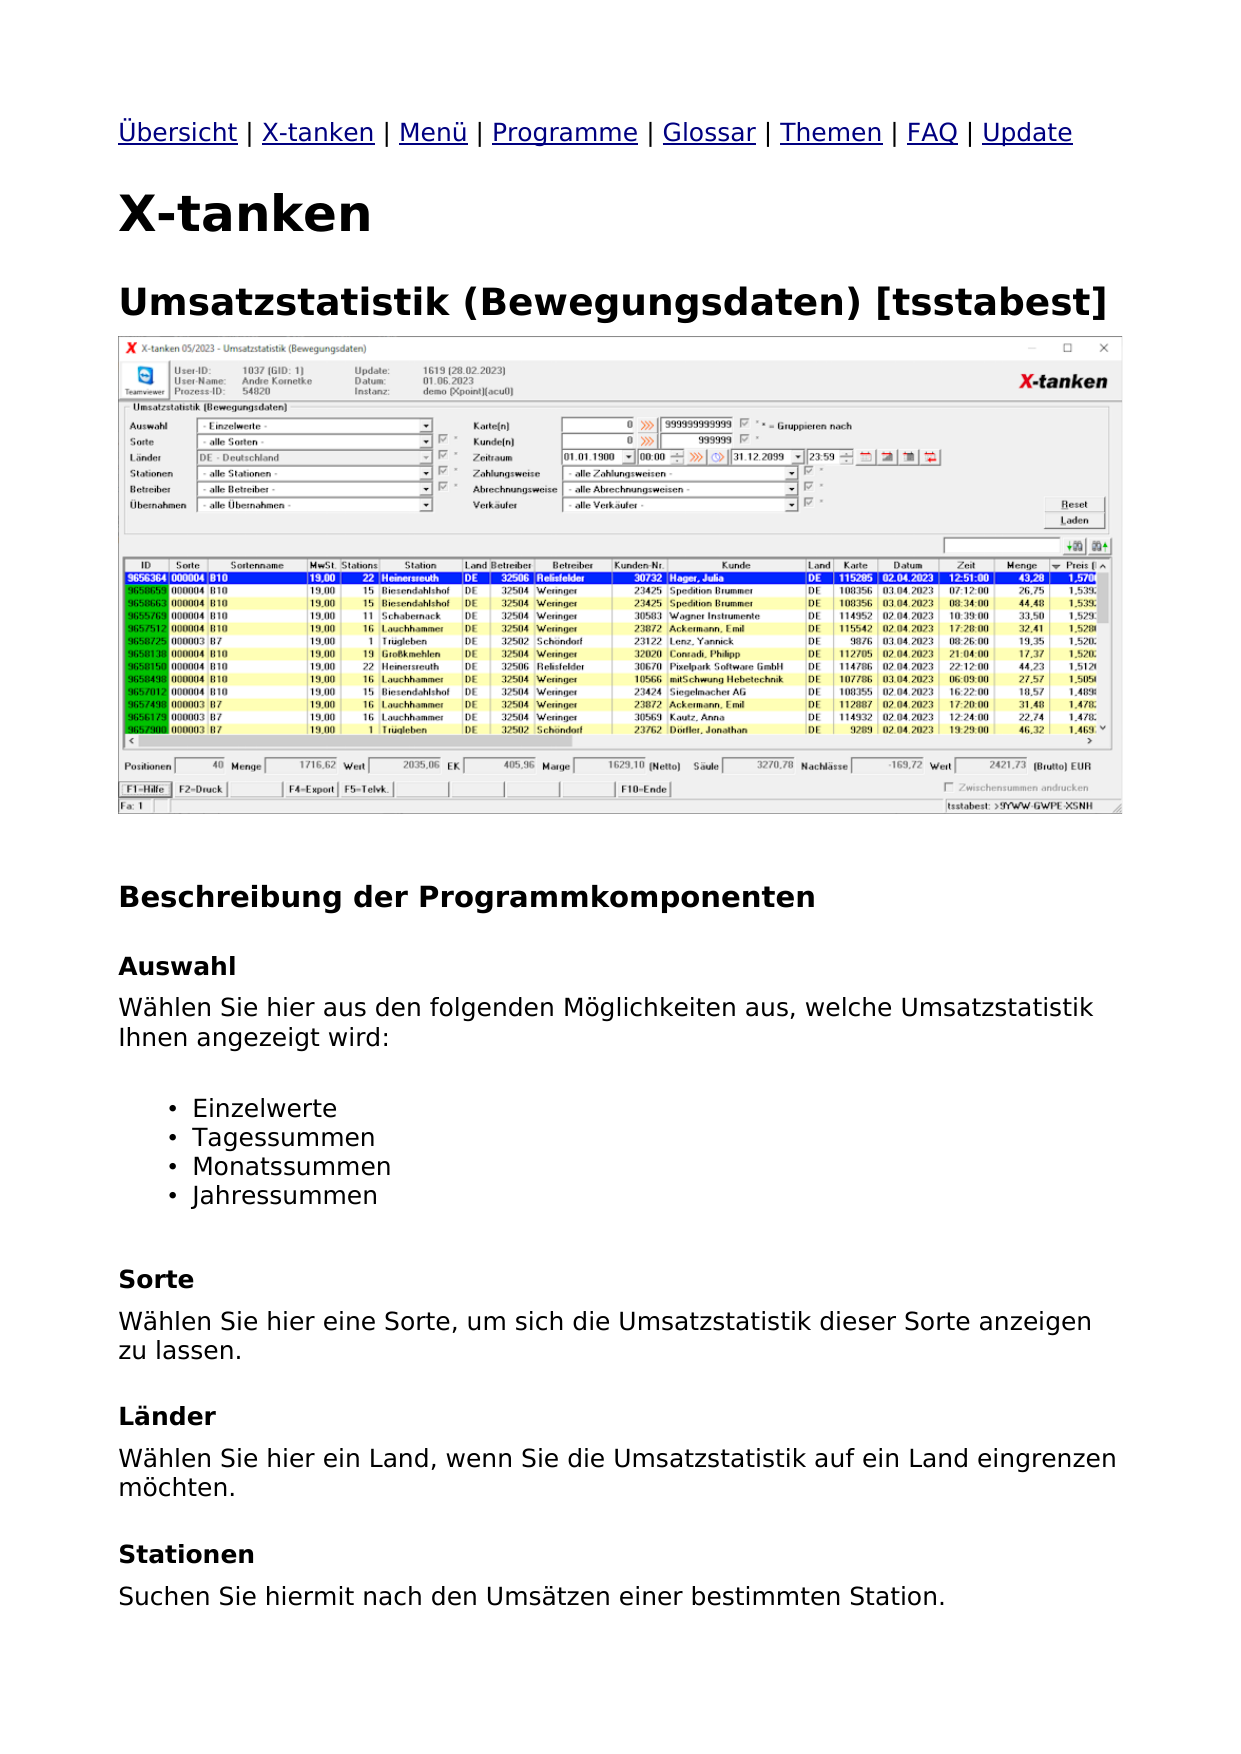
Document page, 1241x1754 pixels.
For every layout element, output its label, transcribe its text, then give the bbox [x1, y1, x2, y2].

list Monatssummen [177, 1152, 1122, 1181]
text Übersicht | X-tanken | Menü | Programme | Glossar | Themen | FAQ | Update [118, 118, 1122, 147]
subtitle Stationen [118, 1540, 1122, 1569]
subtitle X-tanken [118, 185, 1122, 243]
text Suchen Sie hiermit nach den Umsätzen einer bestimmten Station. [118, 1582, 1122, 1611]
list Einzelwerte [177, 1094, 1122, 1123]
text Wählen Sie hier eine Sorte, um sich die Umsatzstatistik dieser Sorte anzeigen zu lassen. [118, 1307, 1122, 1365]
text Wählen Sie hier ein Land, wenn Sie die Umsatzstatistik auf ein Land eingrenzen möchten. [118, 1444, 1122, 1503]
list Tagessummen [177, 1123, 1122, 1152]
picture [118, 336, 1123, 814]
subtitle Umsatzstatistik (Bewegungsdaten) [tsstabest] [118, 281, 1122, 324]
subtitle Sorte [118, 1265, 1122, 1294]
subtitle Länder [118, 1403, 1122, 1432]
list Jahressummen [177, 1181, 1122, 1211]
subtitle Beschreibung der Programmkomponenten [118, 881, 1122, 914]
subtitle Auswahl [118, 952, 1122, 981]
text Wählen Sie hier aus den folgenden Möglichkeiten aus, welche Umsatzstatistik Ihnen angezeigt wird: [118, 994, 1122, 1052]
